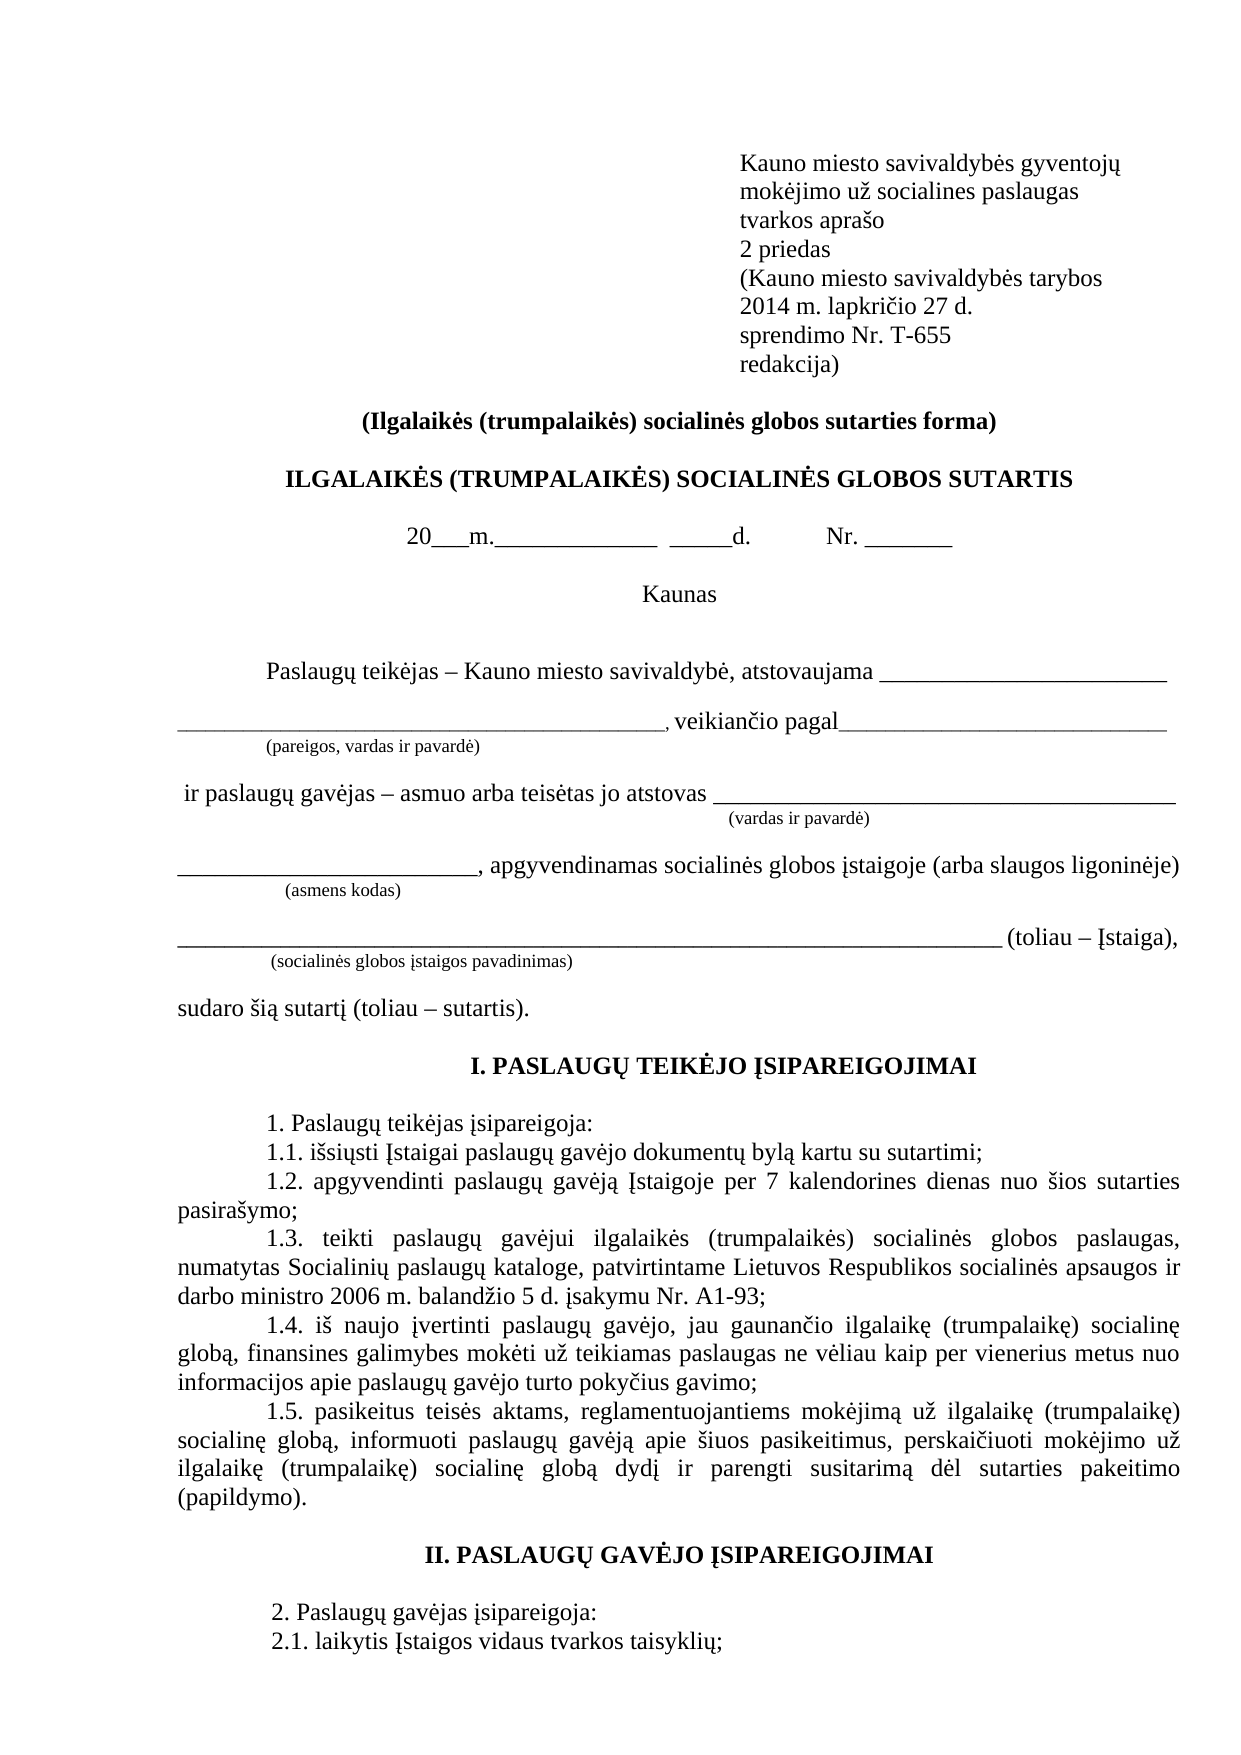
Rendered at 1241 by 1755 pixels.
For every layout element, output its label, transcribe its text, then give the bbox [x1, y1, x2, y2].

text 1. Paslaugų teikėjas įsipareigoja: [177, 1108, 1181, 1137]
text 20___m._____________ _____d. Nr. _______ [177, 521, 1181, 550]
text (vardas ir pavardė) [177, 807, 1181, 828]
text II. PASLAUGŲ GAVĖJO ĮSIPAREIGOJIMAI [177, 1540, 1181, 1568]
text (socialinės globos įstaigos pavadinimas) [177, 950, 1181, 972]
text 2014 m. lapkričio 27 d. [739, 291, 1181, 320]
text (Kauno miesto savivaldybės tarybos [739, 263, 1181, 291]
text 1.4. iš naujo įvertinti paslaugų gavėjo, jau gaunančio ilgalaikę (trumpalaikę) socialinę globą, finansines galimybes mokėti už teikiamas paslaugas ne vėliau kaip per vienerius metus nuo informacijos apie paslaugų gavėjo turto pokyčius gavimo; [177, 1310, 1181, 1396]
text (asmens kodas) [177, 878, 1181, 900]
text sudaro šią sutartį (toliau – sutartis). [177, 993, 1181, 1022]
text 2. Paslaugų gavėjas įsipareigoja: [177, 1597, 1181, 1626]
text sprendimo Nr. T-655 [739, 320, 1181, 349]
text ________________________, apgyvendinamas socialinės globos įstaigoje (arba slaugos ligoninėje) [177, 850, 1181, 878]
text tvarkos aprašo [739, 205, 1181, 234]
text 1.2. apgyvendinti paslaugų gavėją Įstaigoje per 7 kalendorines dienas nuo šios sutarties pasirašymo; [177, 1166, 1181, 1223]
text Paslaugų teikėjas – Kauno miesto savivaldybė, atstovaujama _______________________ [177, 656, 1181, 684]
text 1.5. pasikeitus teisės aktams, reglamentuojantiems mokėjimą už ilgalaikę (trumpalaikę) socialinę globą, informuoti paslaugų gavėją apie šiuos pasikeitimus, perskaičiuoti mokėjimo už ilgalaikę (trumpalaikę) socialinę globą dydį ir parengti susitarimą dėl sutarties pakeitimo (papildymo). [177, 1396, 1181, 1511]
text ________________________________________________________________________________________ (toliau – Įstaiga), [177, 922, 1181, 950]
text Kauno miesto savivaldybės gyventojų mokėjimo už socialines paslaugas [739, 148, 1181, 205]
text 1.3. teikti paslaugų gavėjui ilgalaikės (trumpalaikės) socialinės globos paslaugas, numatytas Socialinių paslaugų kataloge, patvirtintame Lietuvos Respublikos socialinės apsaugos ir darbo ministro 2006 m. balandžio 5 d. įsakymu Nr. A1-93; [177, 1223, 1181, 1310]
text 2 priedas [739, 234, 1181, 263]
text ____________________________________________________, veikiančio pagal___________________________________ [177, 706, 1181, 735]
text ir paslaugų gavėjas – asmuo arba teisėtas jo atstovas _____________________________________ [177, 778, 1181, 807]
text I. PASLAUGŲ TEIKĖJO ĮSIPAREIGOJIMAI [177, 1051, 1181, 1080]
text redakcija) [739, 349, 1181, 378]
text Kaunas [177, 579, 1181, 608]
text (Ilgalaikės (trumpalaikės) socialinės globos sutarties forma) [177, 406, 1181, 435]
text (pareigos, vardas ir pavardė) [177, 735, 1181, 756]
text 1.1. išsiųsti Įstaigai paslaugų gavėjo dokumentų bylą kartu su sutartimi; [177, 1137, 1181, 1166]
text ILGALAIKĖS (TRUMPALAIKĖS) SOCIALINĖS GLOBOS SUTARTIS [177, 464, 1181, 493]
text 2.1. laikytis Įstaigos vidaus tvarkos taisyklių; [177, 1626, 1181, 1655]
